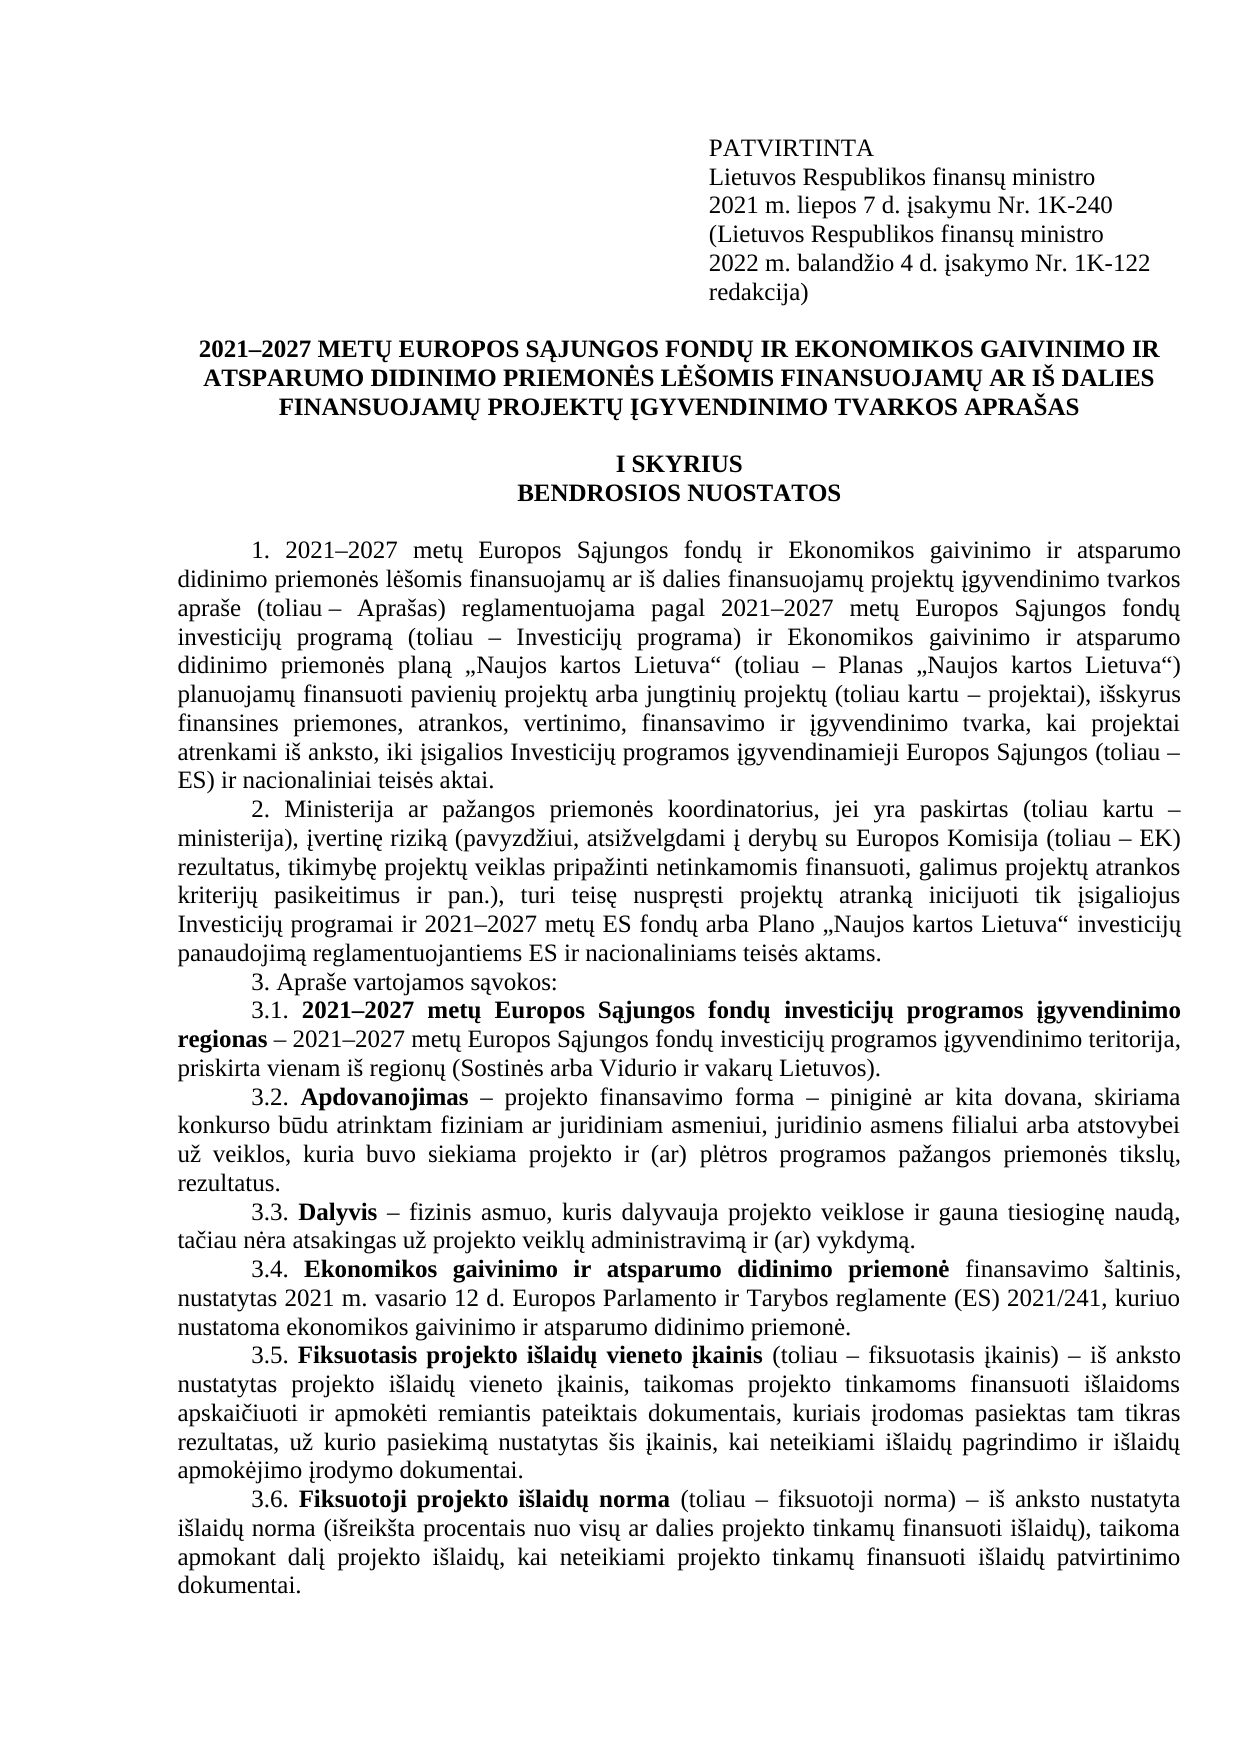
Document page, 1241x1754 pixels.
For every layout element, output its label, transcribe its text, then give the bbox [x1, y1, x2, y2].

text PATVIRTINTA [177, 133, 1181, 162]
text 3.3. Dalyvis – fizinis asmuo, kuris dalyvauja projekto veiklose ir gauna tiesioginę naudą, tačiau nėra atsakingas už projekto veiklų administravimą ir (ar) vykdymą. [177, 1197, 1181, 1254]
text 1. 2021–2027 metų Europos Sąjungos fondų ir Ekonomikos gaivinimo ir atsparumo didinimo priemonės lėšomis finansuojamų ar iš dalies finansuojamų projektų įgyvendinimo tvarkos apraše (toliau – Aprašas) reglamentuojama pagal 2021–2027 metų Europos Sąjungos fondų investicijų programą (toliau – Investicijų programa) ir Ekonomikos gaivinimo ir atsparumo didinimo priemonės planą „Naujos kartos Lietuva“ (toliau – Planas „Naujos kartos Lietuva“) planuojamų finansuoti pavienių projektų arba jungtinių projektų (toliau kartu – projektai), išskyrus finansines priemones, atrankos, vertinimo, finansavimo ir įgyvendinimo tvarka, kai projektai atrenkami iš anksto, iki įsigalios Investicijų programos įgyvendinamieji Europos Sąjungos (toliau – ES) ir nacionaliniai teisės aktai. [177, 535, 1181, 794]
text I SKYRIUS [177, 449, 1181, 478]
text BENDROSIOS NUOSTATOS [177, 478, 1181, 507]
text 3.4. Ekonomikos gaivinimo ir atsparumo didinimo priemonė finansavimo šaltinis, nustatytas 2021 m. vasario 12 d. Europos Parlamento ir Tarybos reglamente (ES) 2021/241, kuriuo nustatoma ekonomikos gaivinimo ir atsparumo didinimo priemonė. [177, 1254, 1181, 1340]
text 2021 m. liepos 7 d. įsakymu Nr. 1K-240 [177, 190, 1181, 219]
text 3.2. Apdovanojimas – projekto finansavimo forma – piniginė ar kita dovana, skiriama konkurso būdu atrinktam fiziniam ar juridiniam asmeniui, juridinio asmens filialui arba atstovybei už veiklos, kuria buvo siekiama projekto ir (ar) plėtros programos pažangos priemonės tikslų, rezultatus. [177, 1082, 1181, 1197]
text 3. Apraše vartojamos sąvokos: [177, 967, 1181, 995]
text redakcija) [177, 277, 1181, 305]
text 3.1. 2021–2027 metų Europos Sąjungos fondų investicijų programos įgyvendinimo regionas – 2021–2027 metų Europos Sąjungos fondų investicijų programos įgyvendinimo teritorija, priskirta vienam iš regionų (Sostinės arba Vidurio ir vakarų Lietuvos). [177, 995, 1181, 1082]
text 3.5. Fiksuotasis projekto išlaidų vieneto įkainis (toliau – fiksuotasis įkainis) – iš anksto nustatytas projekto išlaidų vieneto įkainis, taikomas projekto tinkamoms finansuoti išlaidoms apskaičiuoti ir apmokėti remiantis pateiktais dokumentais, kuriais įrodomas pasiektas tam tikras rezultatas, už kurio pasiekimą nustatytas šis įkainis, kai neteikiami išlaidų pagrindimo ir išlaidų apmokėjimo įrodymo dokumentai. [177, 1340, 1181, 1484]
text 2021–2027 METŲ EUROPOS SĄJUNGOS FONDŲ IR EKONOMIKOS GAIVINIMO IR ATSPARUMO DIDINIMO PRIEMONĖS LĖŠOMIS FINANSUOJAMŲ AR IŠ DALIES FINANSUOJAMŲ PROJEKTŲ ĮGYVENDINIMO TVARKOS APRAŠAS [177, 334, 1181, 420]
text Lietuvos Respublikos finansų ministro [177, 162, 1181, 190]
text 2022 m. balandžio 4 d. įsakymo Nr. 1K-122 [177, 248, 1181, 277]
text 3.6. Fiksuotoji projekto išlaidų norma (toliau – fiksuotoji norma) – iš anksto nustatyta išlaidų norma (išreikšta procentais nuo visų ar dalies projekto tinkamų finansuoti išlaidų), taikoma apmokant dalį projekto išlaidų, kai neteikiami projekto tinkamų finansuoti išlaidų patvirtinimo dokumentai. [177, 1484, 1181, 1599]
text 2. Ministerija ar pažangos priemonės koordinatorius, jei yra paskirtas (toliau kartu – ministerija), įvertinę riziką (pavyzdžiui, atsižvelgdami į derybų su Europos Komisija (toliau – EK) rezultatus, tikimybę projektų veiklas pripažinti netinkamomis finansuoti, galimus projektų atrankos kriterijų pasikeitimus ir pan.), turi teisę nuspręsti projektų atranką inicijuoti tik įsigaliojus Investicijų programai ir 2021–2027 metų ES fondų arba Plano „Naujos kartos Lietuva“ investicijų panaudojimą reglamentuojantiems ES ir nacionaliniams teisės aktams. [177, 794, 1181, 967]
text (Lietuvos Respublikos finansų ministro [177, 219, 1181, 248]
